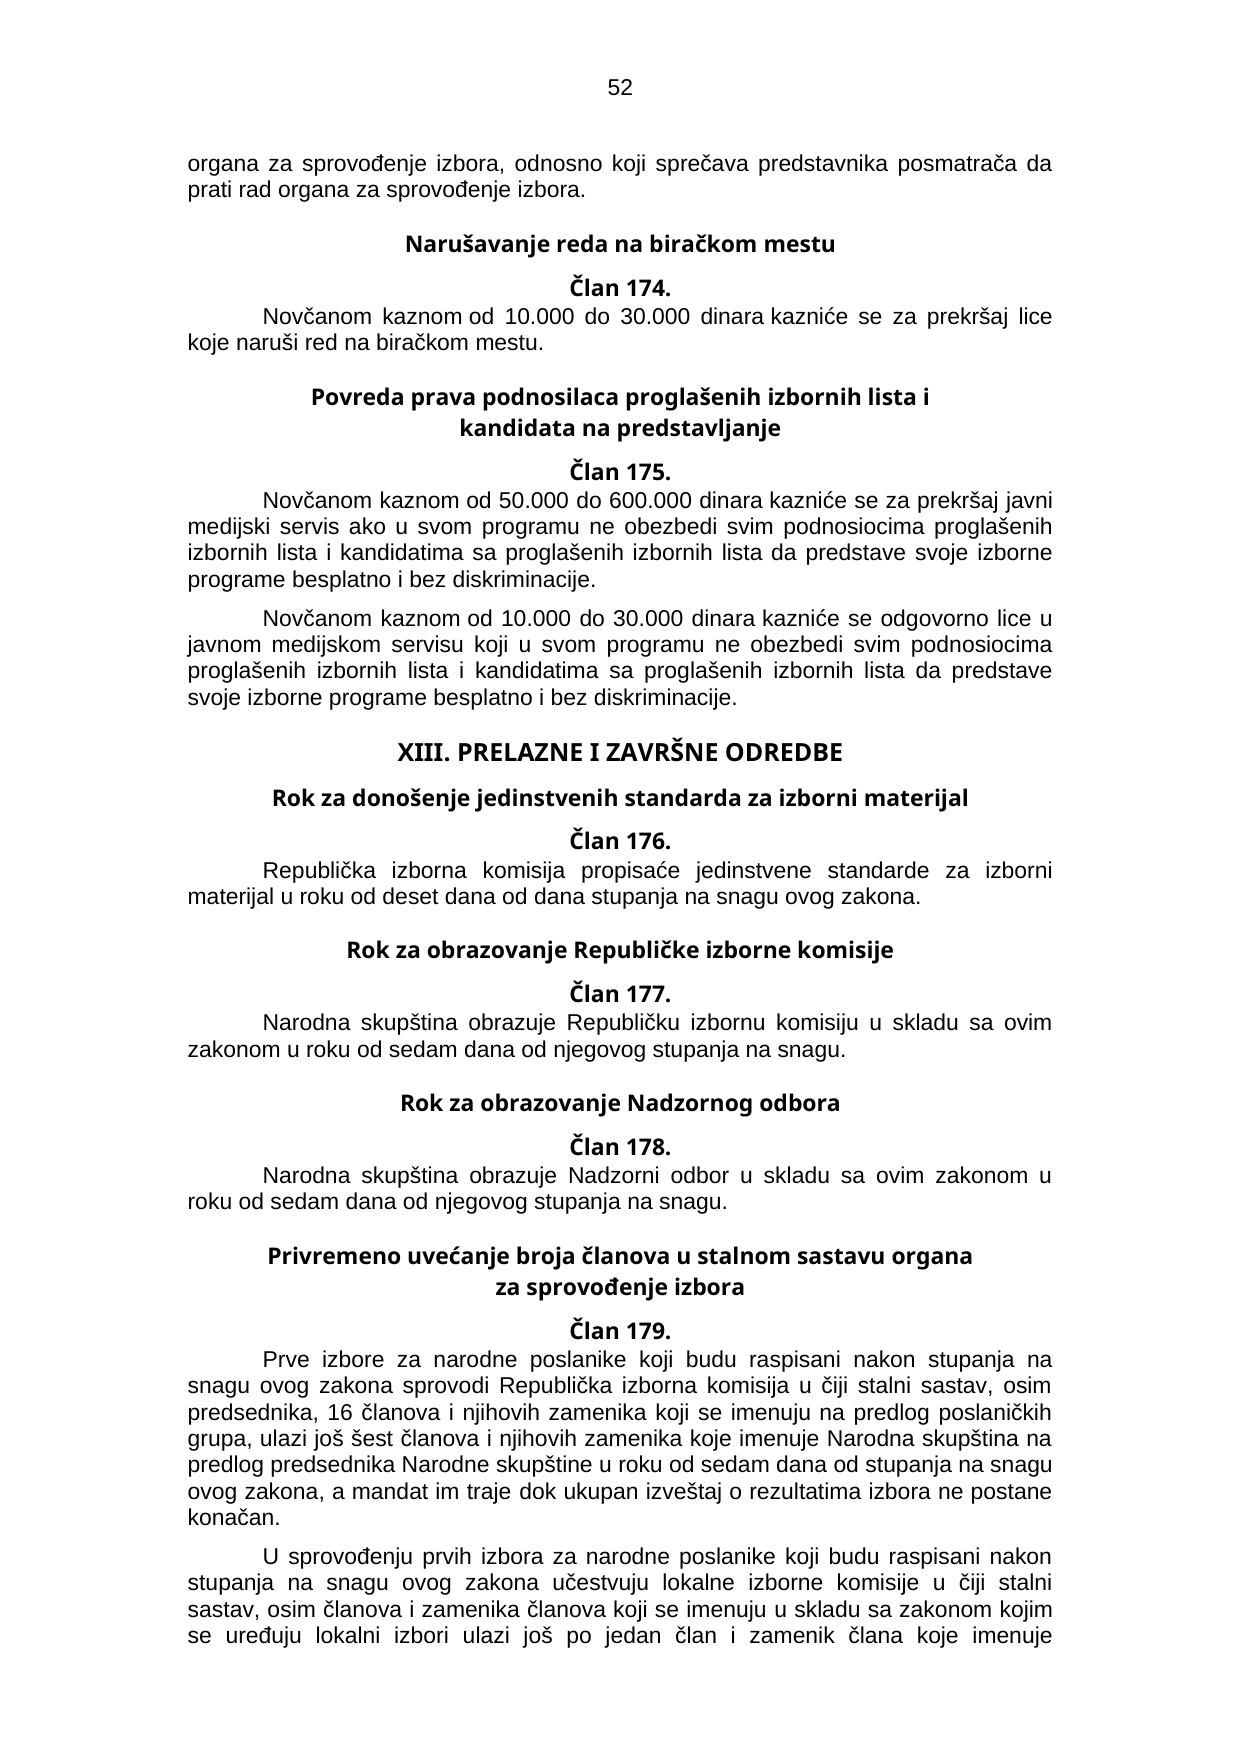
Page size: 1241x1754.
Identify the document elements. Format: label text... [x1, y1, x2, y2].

text Član 174. [262, 271, 978, 303]
text Član 175. [262, 455, 978, 487]
text Član 177. [262, 978, 978, 1009]
text Republička izborna komisija propisaće jedinstvene standarde za izborni materijal u roku od deset dana od dana stupanja na snagu ovog zakona. [187, 857, 1053, 909]
text organa za sprovođenje izbora, odnosno koji sprečava predstavnika posmatrača da prati rad organa za sprovođenje izbora. [187, 150, 1053, 203]
text Rok za obrazovanje Republičke izborne komisije [262, 934, 978, 966]
text Član 179. [262, 1315, 978, 1346]
text Novčanom kaznom od 10.000 do 30.000 dinara kazniće se za prekršaj lice koje naruši red na biračkom mestu. [187, 303, 1053, 355]
text XIII. PRELAZNE I ZAVRŠNE ODREDBE [262, 735, 978, 769]
text Rok za donošenje jedinstvenih standarda za izborni materijal [262, 782, 978, 813]
text Narodna skupština obrazuje Nadzorni odbor u skladu sa ovim zakonom u roku od sedam dana od njegovog stupanja na snagu. [187, 1162, 1053, 1215]
text U sprovođenju prvih izbora za narodne poslanike koji budu raspisani nakon stupanja na snagu ovog zakona učestvuju lokalne izborne komisije u čiji stalni sastav, osim članova i zamenika članova koji se imenuju u skladu sa zakonom kojim se uređuju lokalni izbori ulazi još po jedan član i zamenik člana koje imenuje [187, 1543, 1053, 1648]
text Član 178. [262, 1131, 978, 1162]
text Privremeno uvećanje broja članova u stalnom sastavu organa za sprovođenje izbora [262, 1240, 978, 1302]
text Prve izbore za narodne poslanike koji budu raspisani nakon stupanja na snagu ovog zakona sprovodi Republička izborna komisija u čiji stalni sastav, osim predsednika, 16 članova i njihovih zamenika koji se imenuju na predlog poslaničkih grupa, ulazi još šest članova i njihovih zamenika koje imenuje Narodna skupština na predlog predsednika Narodne skupštine u roku od sedam dana od stupanja na snagu ovog zakona, a mandat im traje dok ukupan izveštaj o rezultatima izbora ne postane konačan. [187, 1346, 1053, 1530]
text Novčanom kaznom od 10.000 do 30.000 dinara kazniće se odgovorno lice u javnom medijskom servisu koji u svom programu ne obezbedi svim podnosiocima proglašenih izbornih lista i kandidatima sa proglašenih izbornih lista da predstave svoje izborne programe besplatno i bez diskriminacije. [187, 604, 1053, 710]
text Povreda prava podnosilaca proglašenih izbornih lista i kandidata na predstavljanje [262, 380, 978, 443]
text Narušavanje reda na biračkom mestu [262, 228, 978, 259]
text Član 176. [262, 825, 978, 857]
text Novčanom kaznom od 50.000 do 600.000 dinara kazniće se za prekršaj javni medijski servis ako u svom programu ne obezbedi svim podnosiocima proglašenih izbornih lista i kandidatima sa proglašenih izbornih lista da predstave svoje izborne programe besplatno i bez diskriminacije. [187, 487, 1053, 592]
text Narodna skupština obrazuje Republičku izbornu komisiju u skladu sa ovim zakonom u roku od sedam dana od njegovog stupanja na snagu. [187, 1009, 1053, 1062]
text Rok za obrazovanje Nadzornog odbora [262, 1087, 978, 1118]
